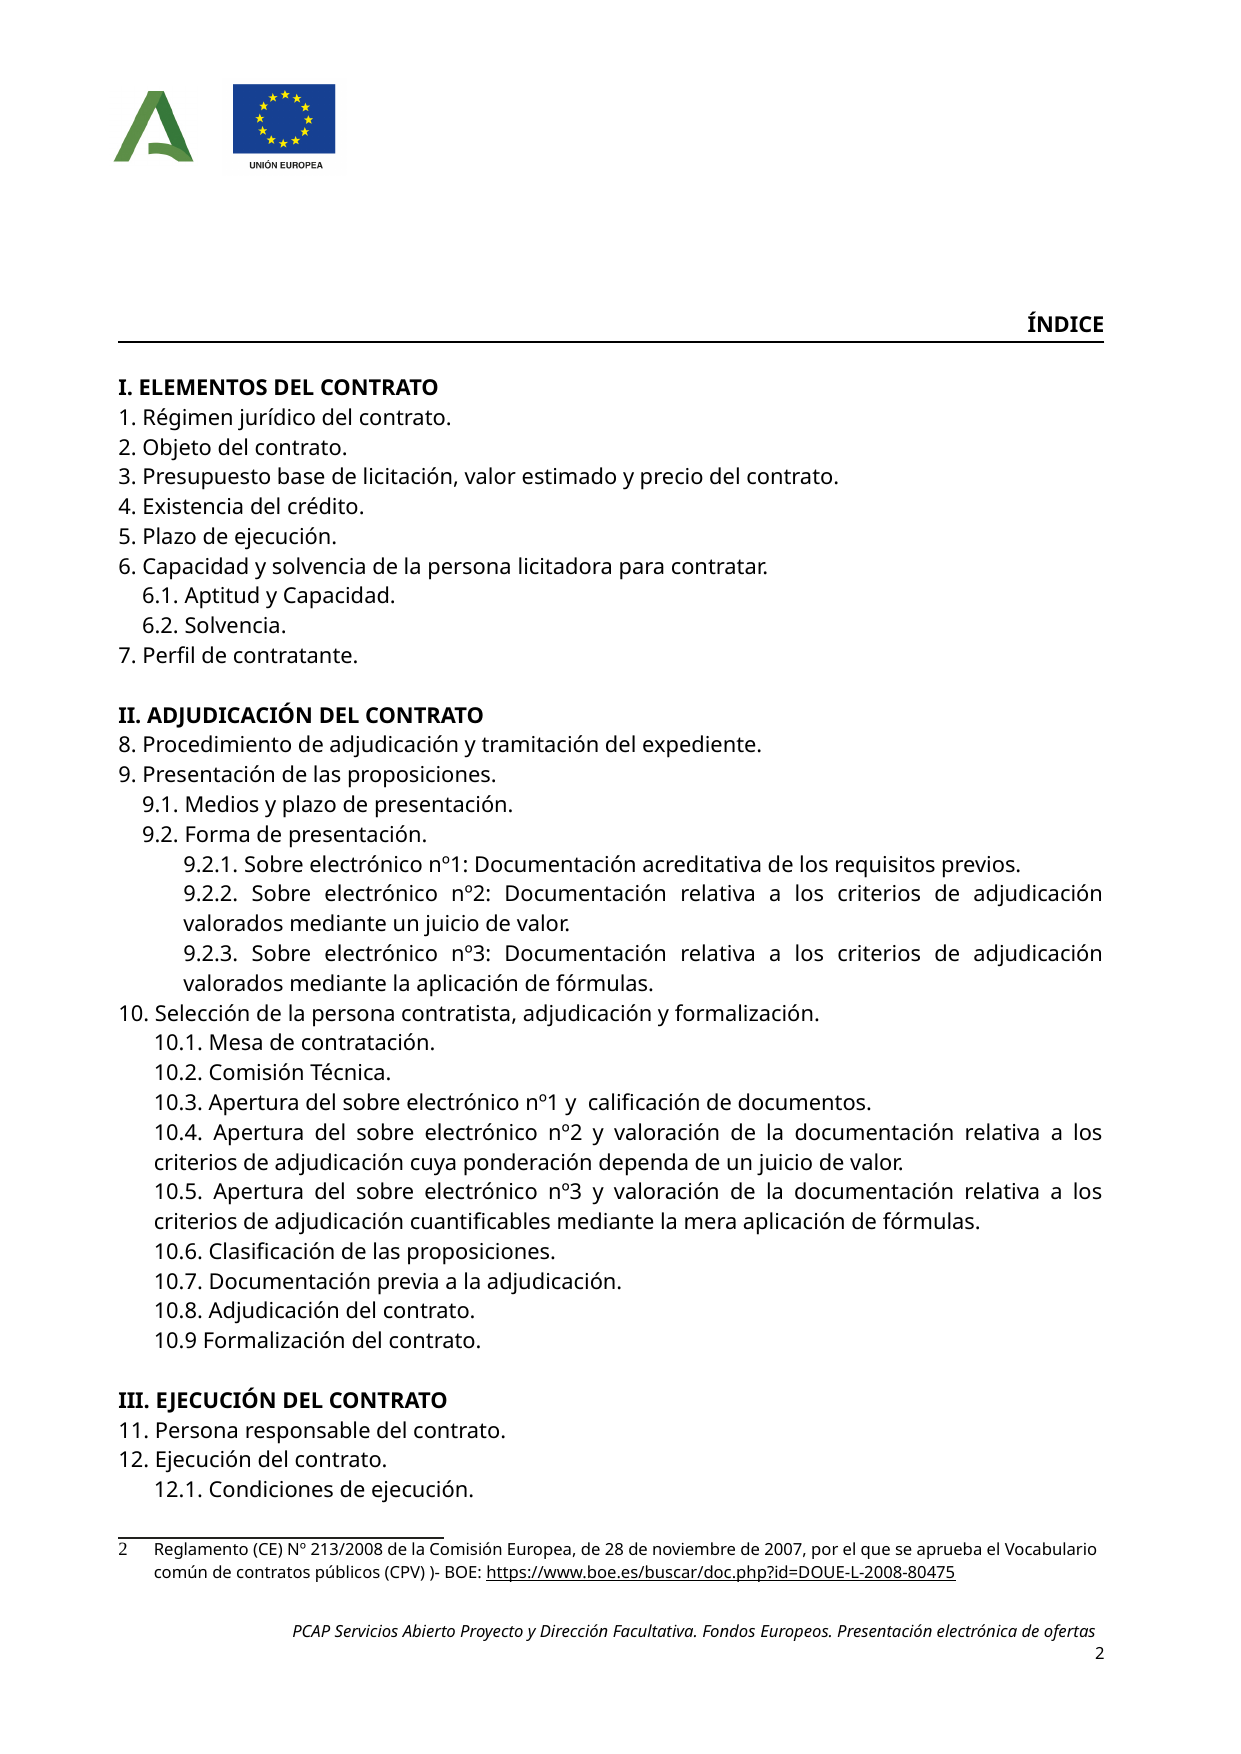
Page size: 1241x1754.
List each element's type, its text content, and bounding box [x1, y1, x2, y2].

text 6.2. Solvencia. [142, 610, 1104, 640]
text 11. Persona responsable del contrato. [118, 1415, 1104, 1444]
picture [109, 86, 198, 166]
text 10.7. Documentación previa a la adjudicación. [153, 1266, 1104, 1296]
text III. EJECUCIÓN DEL CONTRATO [118, 1385, 1104, 1415]
text Reglamento (CE) Nº 213/2008 de la Comisión Europea, de 28 de noviembre de 2007, por el que se aprueba el Vocabulario común de contratos públicos (CPV) )- BOE: https://www.boe.es/buscar/doc.php?id=DOUE-L-2008-80475 [118, 1538, 1104, 1583]
text I. ELEMENTOS DEL CONTRATO [118, 372, 1104, 402]
text 9.2. Forma de presentación. [142, 819, 1104, 849]
text 10.2. Comisión Técnica. [153, 1057, 1104, 1087]
text 9.2.3. Sobre electrónico nº3: Documentación relativa a los criterios de adjudicación valorados mediante la aplicación de fórmulas. [183, 938, 1104, 998]
text 2. Objeto del contrato. [118, 432, 1104, 461]
text 7. Perfil de contratante. [118, 640, 1104, 670]
text 10. Selección de la persona contratista, adjudicación y formalización. [118, 998, 1104, 1027]
text 9. Presentación de las proposiciones. [118, 759, 1104, 789]
text 6. Capacidad y solvencia de la persona licitadora para contratar. [118, 551, 1104, 581]
text 12.1. Condiciones de ejecución. [153, 1474, 1104, 1504]
text 3. Presupuesto base de licitación, valor estimado y precio del contrato. [118, 461, 1104, 491]
text 10.5. Apertura del sobre electrónico nº3 y valoración de la documentación relativa a los criterios de adjudicación cuantificables mediante la mera aplicación de fórmulas. [153, 1176, 1104, 1236]
text 8. Procedimiento de adjudicación y tramitación del expediente. [118, 729, 1104, 759]
text 4. Existencia del crédito. [118, 491, 1104, 521]
text 9.2.1. Sobre electrónico nº1: Documentación acreditativa de los requisitos previos. [183, 849, 1104, 878]
text 10.1. Mesa de contratación. [153, 1027, 1104, 1057]
text 12. Ejecución del contrato. [118, 1444, 1104, 1474]
text 10.6. Clasificación de las proposiciones. [153, 1236, 1104, 1266]
text 1. Régimen jurídico del contrato. [118, 402, 1104, 432]
text ÍNDICE [118, 309, 1104, 341]
picture [221, 78, 347, 176]
text 5. Plazo de ejecución. [118, 521, 1104, 551]
text 9.1. Medios y plazo de presentación. [142, 789, 1104, 819]
text 10.3. Apertura del sobre electrónico nº1 y calificación de documentos. [153, 1087, 1104, 1117]
text 10.8. Adjudicación del contrato. [153, 1296, 1104, 1325]
text 10.9 Formalización del contrato. [153, 1325, 1104, 1355]
text II. ADJUDICACIÓN DEL CONTRATO [118, 700, 1104, 729]
text 9.2.2. Sobre electrónico nº2: Documentación relativa a los criterios de adjudicación valorados mediante un juicio de valor. [183, 878, 1104, 938]
text 10.4. Apertura del sobre electrónico nº2 y valoración de la documentación relativa a los criterios de adjudicación cuya ponderación dependa de un juicio de valor. [153, 1117, 1104, 1176]
text 6.1. Aptitud y Capacidad. [142, 581, 1104, 610]
